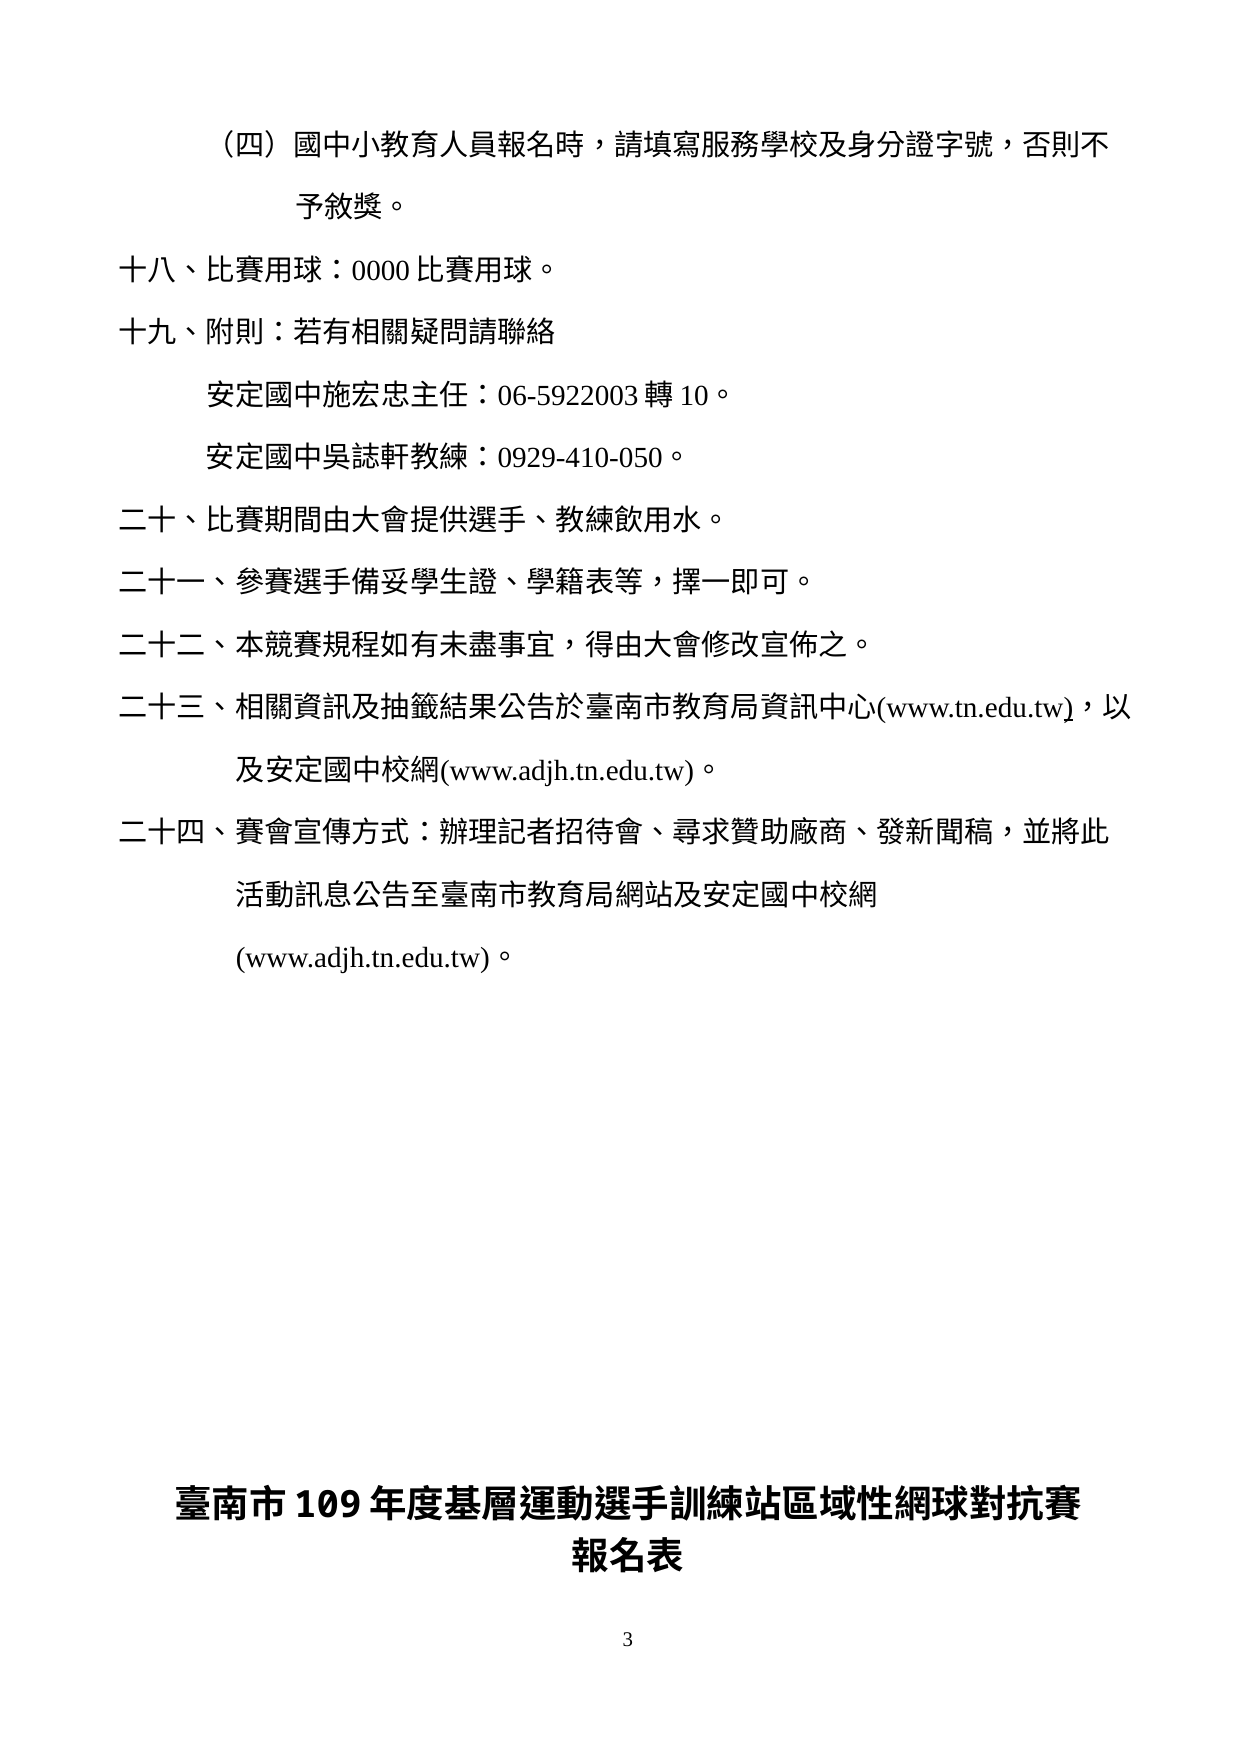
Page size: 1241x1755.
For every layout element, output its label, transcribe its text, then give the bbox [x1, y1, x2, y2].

text 二十三、相關資訊及抽籤結果公告於臺南市教育局資訊中心(www.tn.edu.tw)，以及安定國中校網(www.adjh.tn.edu.tw)。 [118, 663, 1137, 788]
text 十九、附則：若有相關疑問請聯絡 [118, 288, 1137, 351]
text 安定國中吳誌軒教練：0929-410-050。 [118, 413, 1137, 476]
text 安定國中施宏忠主任：06-5922003轉10。 [118, 351, 1137, 413]
text 二十四、賽會宣傳方式：辦理記者招待會、尋求贊助廠商、發新聞稿，並將此活動訊息公告至臺南市教育局網站及安定國中校網(www.adjh.tn.edu.tw)。 [118, 788, 1137, 976]
text 臺南市109年度基層運動選手訓練站區域性網球對抗賽 [118, 1476, 1137, 1528]
text 報名表 [118, 1528, 1137, 1580]
text 十八、比賽用球：0000比賽用球。 [118, 226, 1137, 288]
text 二十、比賽期間由大會提供選手、教練飲用水。 [118, 476, 1137, 538]
text 二十二、本競賽規程如有未盡事宜，得由大會修改宣佈之。 [118, 601, 1137, 663]
text （四）國中小教育人員報名時，請填寫服務學校及身分證字號，否則不予敘獎。 [118, 101, 1137, 226]
text 二十一、參賽選手備妥學生證、學籍表等，擇一即可。 [118, 538, 1137, 601]
